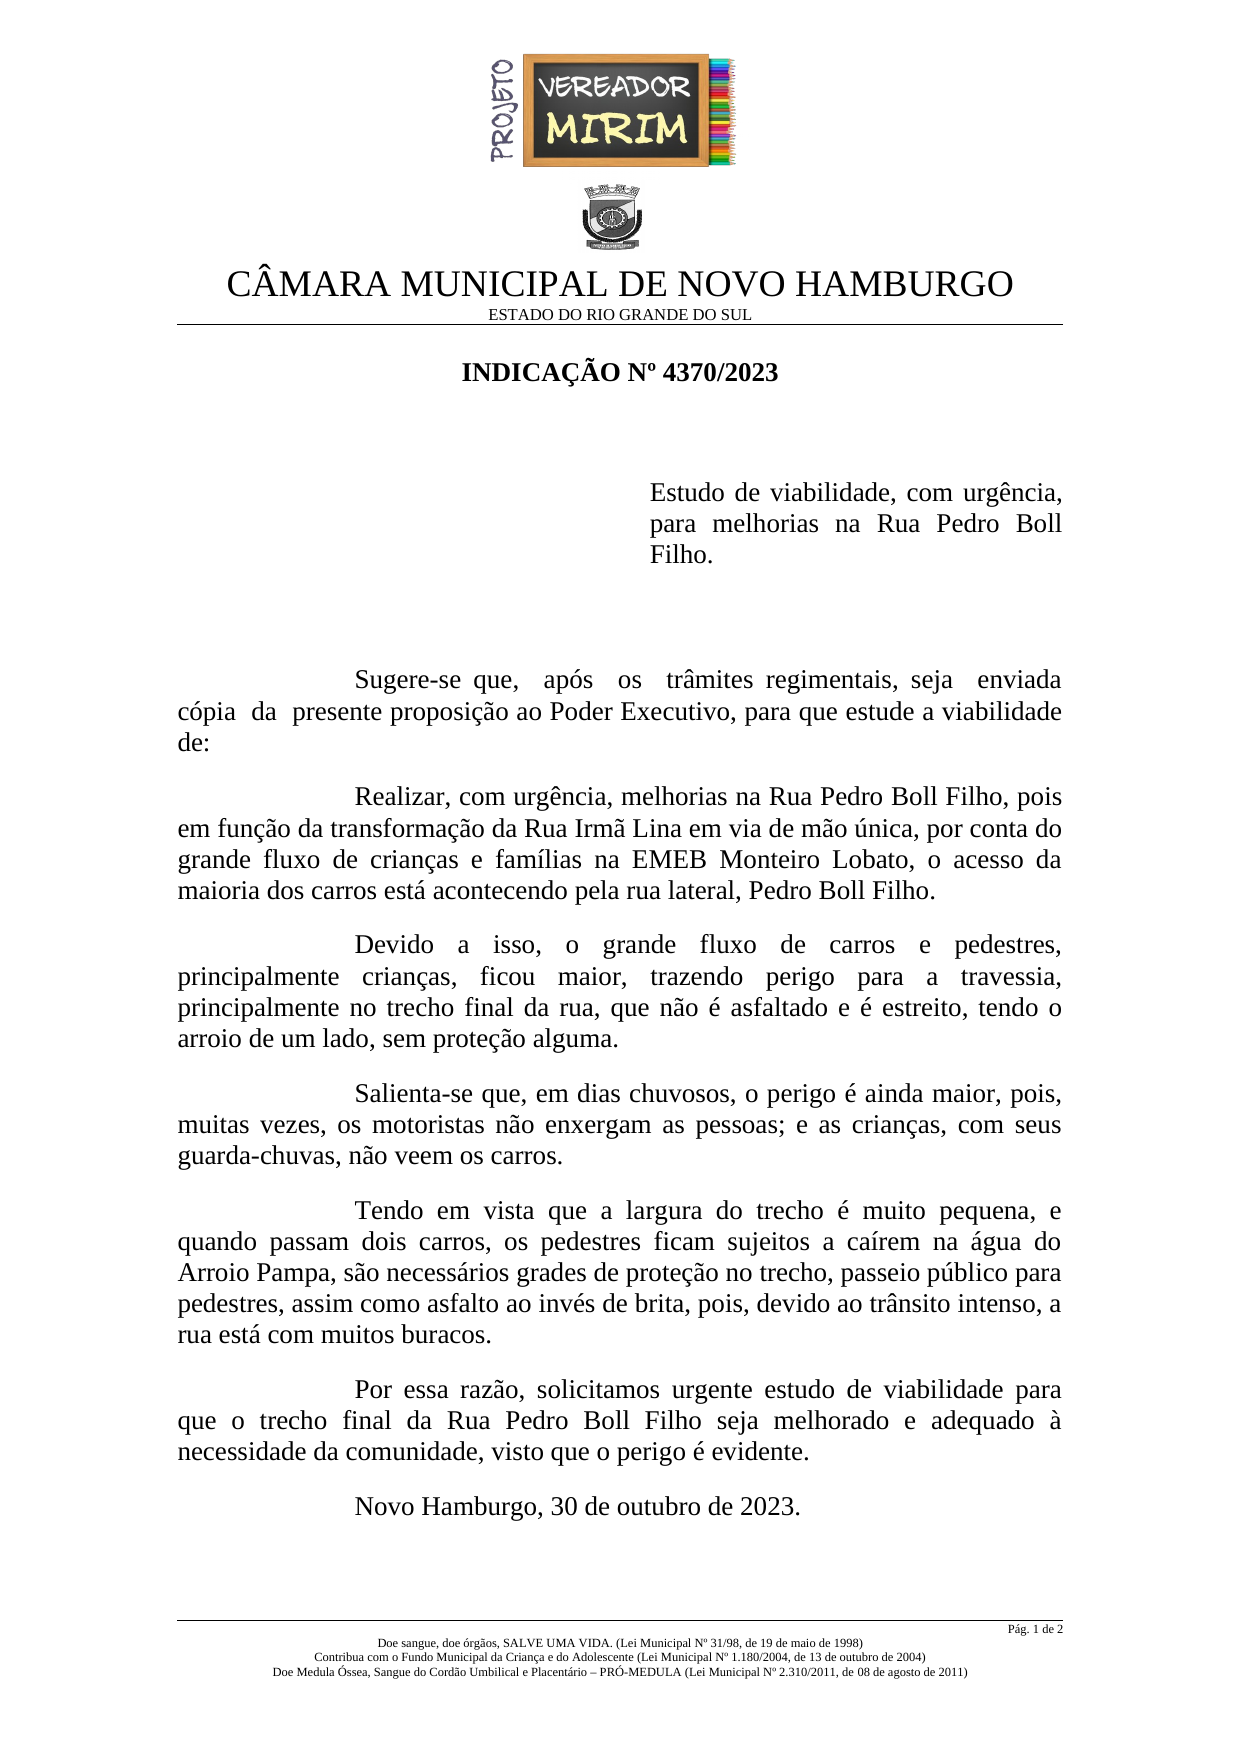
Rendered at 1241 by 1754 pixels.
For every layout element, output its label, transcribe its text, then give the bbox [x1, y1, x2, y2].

text Realizar, com urgência, melhorias na Rua Pedro Boll Filho, pois em função da transformação da Rua Irmã Lina em via de mão única, por conta do grande fluxo de crianças e famílias na EMEB Monteiro Lobato, o acesso da maioria dos carros está acontecendo pela rua lateral, Pedro Boll Filho. [177, 781, 1063, 905]
text Tendo em vista que a largura do trecho é muito pequena, e quando passam dois carros, os pedestres ficam sujeitos a caírem na água do Arroio Pampa, são necessários grades de proteção no trecho, passeio público para pedestres, assim como asfalto ao invés de brita, pois, devido ao trânsito intenso, a rua está com muitos buracos. [177, 1194, 1063, 1349]
text Novo Hamburgo, 30 de outubro de 2023. [177, 1490, 1063, 1521]
text Estudo de viabilidade, com urgência, para melhorias na Rua Pedro Boll Filho. [649, 476, 1063, 569]
text Sugere-se que, após os trâmites regimentais, seja enviada cópia da presente proposição ao Poder Executivo, para que estude a viabilidade de: [177, 663, 1063, 757]
picture [490, 38, 750, 184]
text Por essa razão, solicitamos urgente estudo de viabilidade para que o trecho final da Rua Pedro Boll Filho seja melhorado e adequado à necessidade da comunidade, visto que o perigo é evidente. [177, 1373, 1063, 1466]
text Devido a isso, o grande fluxo de carros e pedestres, principalmente crianças, ficou maior, trazendo perigo para a travessia, principalmente no trecho final da rua, que não é asfaltado e é estreito, tendo o arroio de um lado, sem proteção alguma. [177, 929, 1063, 1053]
text INDICAÇÃO Nº 4370/2023 [177, 356, 1063, 387]
text Salienta-se que, em dias chuvosos, o perigo é ainda maior, pois, muitas vezes, os motoristas não enxergam as pessoas; e as crianças, com seus guarda-chuvas, não veem os carros. [177, 1077, 1063, 1170]
